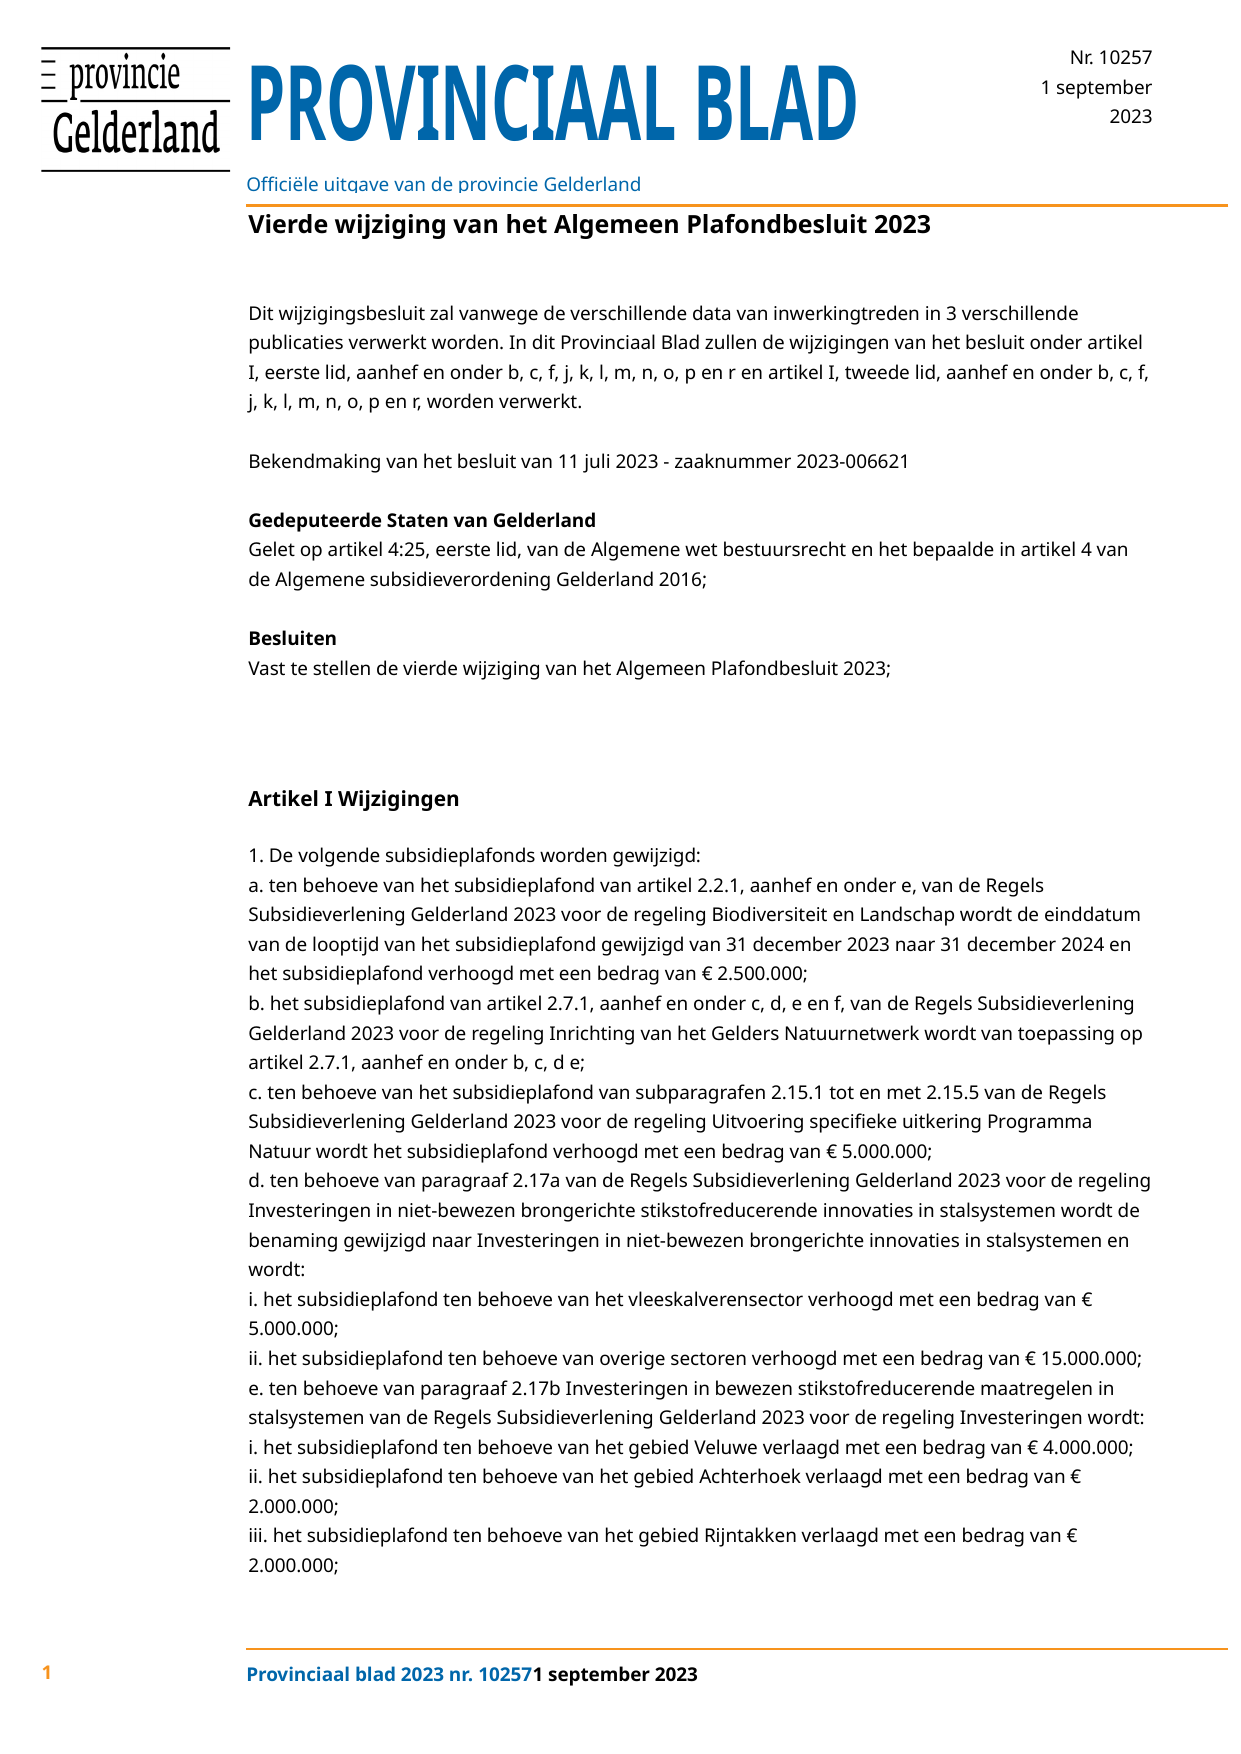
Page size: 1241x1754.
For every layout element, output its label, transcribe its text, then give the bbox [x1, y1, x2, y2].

text iii. het subsidieplafond ten behoeve van het gebied Rijntakken verlaagd met een bedrag van € 2.000.000; [248, 1523, 1152, 1578]
text Dit wijzigingsbesluit zal vanwege de verschillende data van inwerkingtreden in 3 verschillende publicaties verwerkt worden. In dit Provinciaal Blad zullen de wijzigingen van het besluit onder artikel I, eerste lid, aanhef en onder b, c, f, j, k, l, m, n, o, p en r en artikel I, tweede lid, aanhef en onder b, c, f, j, k, l, m, n, o, p en r, worden verwerkt. [248, 300, 1152, 414]
text 1. De volgende subsidieplafonds worden gewijzigd: [248, 842, 1152, 868]
text de Algemene subsidieverordening Gelderland 2016; [248, 566, 1152, 592]
text Vast te stellen de vierde wijziging van het Algemeen Plafondbesluit 2023; [248, 655, 1152, 681]
text Artikel I Wijzigingen [248, 784, 1152, 813]
text i. het subsidieplafond ten behoeve van het gebied Veluwe verlaagd met een bedrag van € 4.000.000; [248, 1434, 1152, 1459]
text ii. het subsidieplafond ten behoeve van het gebied Achterhoek verlaagd met een bedrag van € 2.000.000; [248, 1463, 1152, 1519]
text Bekendmaking van het besluit van 11 juli 2023 - zaaknummer 2023-006621 [248, 448, 1152, 473]
text Gedeputeerde Staten van Gelderland [248, 507, 1152, 533]
text d. ten behoeve van paragraaf 2.17a van de Regels Subsidieverlening Gelderland 2023 voor de regeling Investeringen in niet-bewezen brongerichte stikstofreducerende innovaties in stalsystemen wordt de benaming gewijzigd naar Investeringen in niet-bewezen brongerichte innovaties in stalsystemen en wordt: [248, 1168, 1152, 1282]
text c. ten behoeve van het subsidieplafond van subparagrafen 2.15.1 tot en met 2.15.5 van de Regels Subsidieverlening Gelderland 2023 voor de regeling Uitvoering specifieke uitkering Programma Natuur wordt het subsidieplafond verhoogd met een bedrag van € 5.000.000; [248, 1079, 1152, 1164]
text ii. het subsidieplafond ten behoeve van overige sectoren verhoogd met een bedrag van € 15.000.000; [248, 1345, 1152, 1371]
text b. het subsidieplafond van artikel 2.7.1, aanhef en onder c, d, e en f, van de Regels Subsidieverlening Gelderland 2023 voor de regeling Inrichting van het Gelders Natuurnetwerk wordt van toepassing op artikel 2.7.1, aanhef en onder b, c, d e; [248, 990, 1152, 1075]
text e. ten behoeve van paragraaf 2.17b Investeringen in bewezen stikstofreducerende maatregelen in stalsystemen van de Regels Subsidieverlening Gelderland 2023 voor de regeling Investeringen wordt: [248, 1375, 1152, 1430]
text a. ten behoeve van het subsidieplafond van artikel 2.2.1, aanhef en onder e, van de Regels Subsidieverlening Gelderland 2023 voor de regeling Biodiversiteit en Landschap wordt de einddatum van de looptijd van het subsidieplafond gewijzigd van 31 december 2023 naar 31 december 2024 en het subsidieplafond verhoogd met een bedrag van € 2.500.000; [248, 872, 1152, 986]
text Gelet op artikel 4:25, eerste lid, van de Algemene wet bestuursrecht en het bepaalde in artikel 4 van [248, 537, 1152, 562]
text Besluiten [248, 625, 1152, 651]
text Vierde wijziging van het Algemeen Plafondbesluit 2023 [248, 207, 1152, 241]
text i. het subsidieplafond ten behoeve van het vleeskalverensector verhoogd met een bedrag van € 5.000.000; [248, 1286, 1152, 1341]
picture [41, 47, 231, 172]
